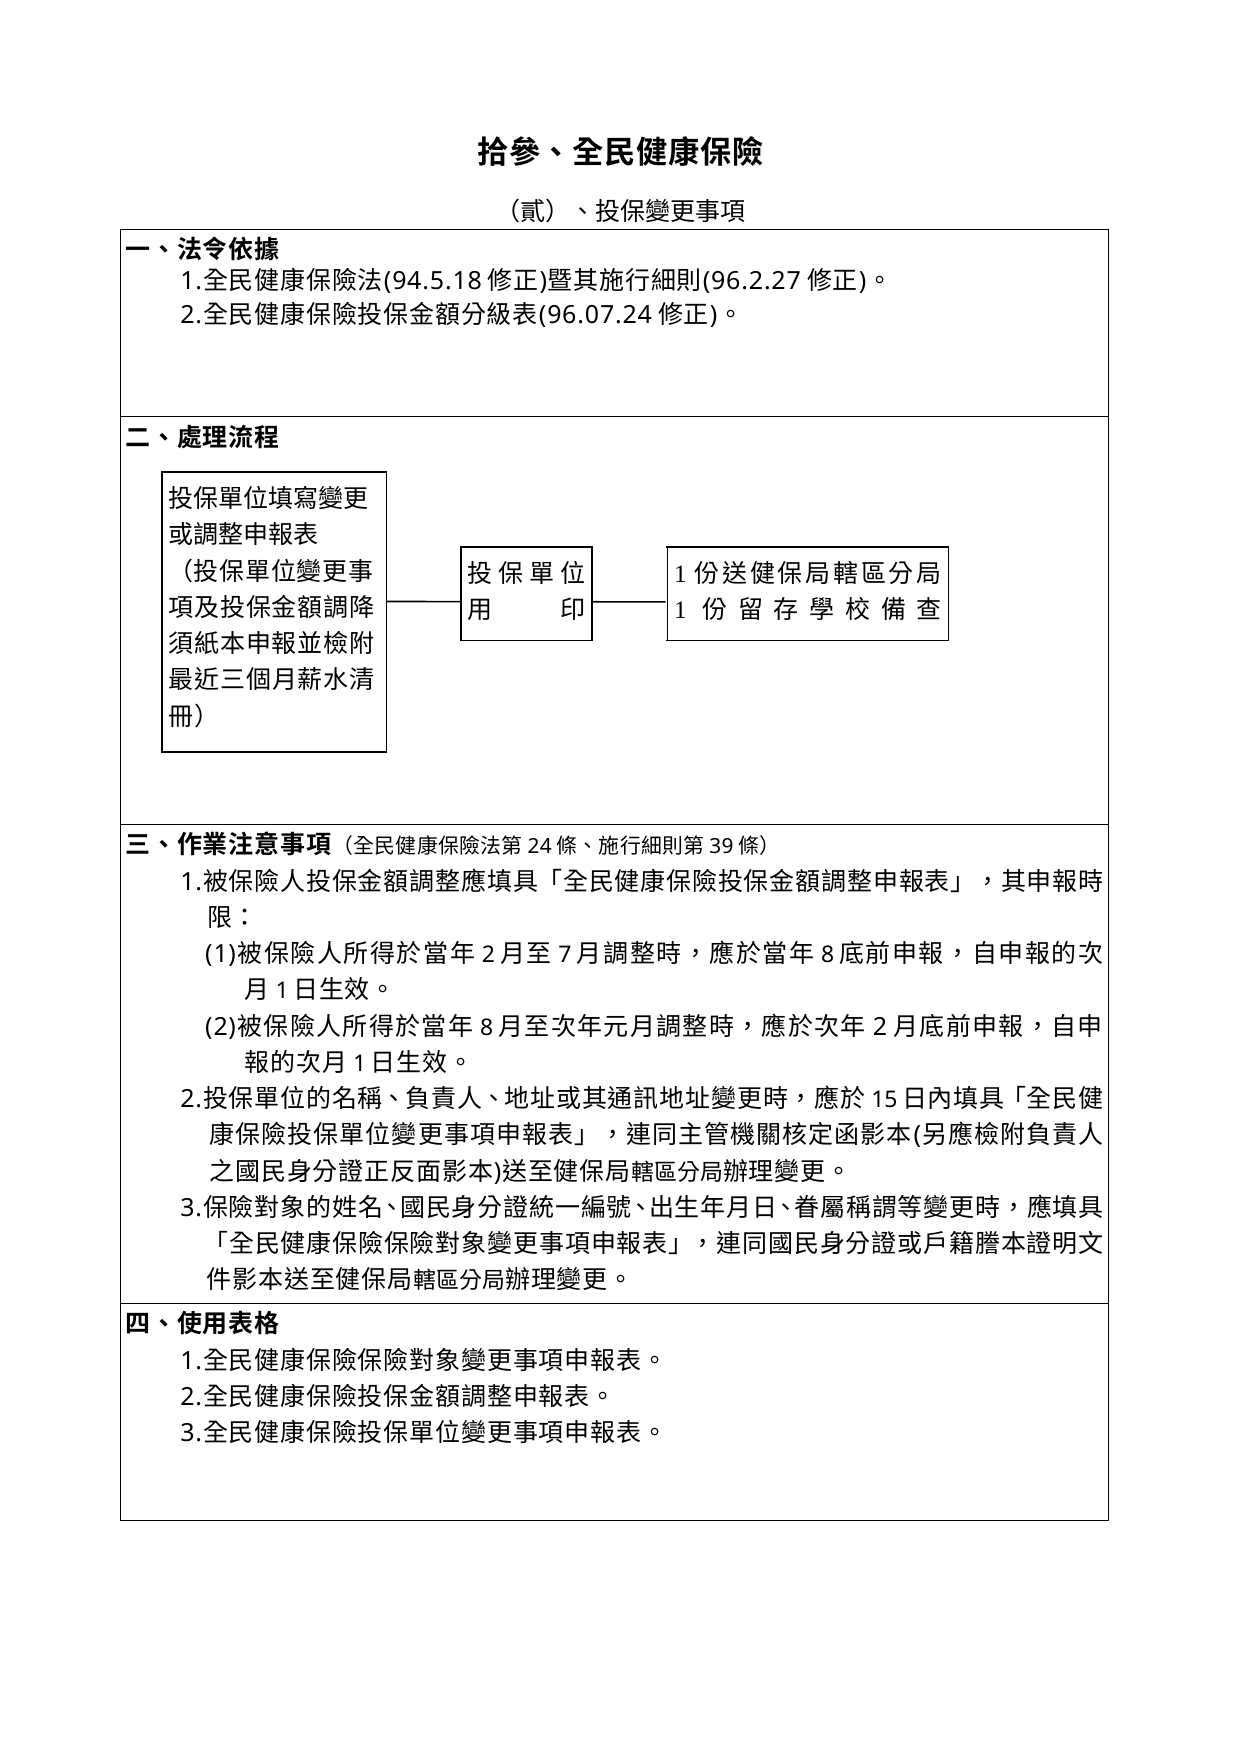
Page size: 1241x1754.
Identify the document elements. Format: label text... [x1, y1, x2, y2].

table_header 一、法令依據 1.全民健康保險法(94.5.18修正)暨其施行細則(96.2.27修正)。 2.全民健康保險投保金額分級表(96.07.24修正)。 [121, 230, 1108, 416]
subtitle （貳）、投保變更事項 [118, 191, 1122, 228]
table_cell 二、處理流程 [121, 417, 1108, 824]
text 拾參、全民健康保險 [118, 127, 1122, 172]
table_cell 四、使用表格 1.全民健康保險保險對象變更事項申報表。 2.全民健康保險投保金額調整申報表。 3.全民健康保險投保單位變更事項申報表。 [121, 1304, 1108, 1520]
table_cell 三、作業注意事項（全民健康保險法第24條、施行細則第39條） 1.被保險人投保金額調整應填具「全民健康保險投保金額調整申報表」，其申報時限： (1)被保險人所得於當年2月至7月調整時，應於當年8底前申報，自申報的次月1日生效。 (2)被保險人所得於當年8月至次年元月調整時，應於次年2月底前申報，自申報的次月1日生效。 2.投保單位的名稱、負責人、地址或其通訊地址變更時，應於15日內填具「全民健康保險投保單位變更事項申報表」，連同主管機關核定函影本(另應檢附負責人之國民身分證正反面影本)送至健保局轄區分局辦理變更。 3.保險對象的姓名、國民身分證統一編號、出生年月日、眷屬稱謂等變更時，應填具「全民健康保險保險對象變更事項申報表」，連同國民身分證或戶籍謄本證明文件影本送至健保局轄區分局辦理變更。 [121, 825, 1108, 1303]
